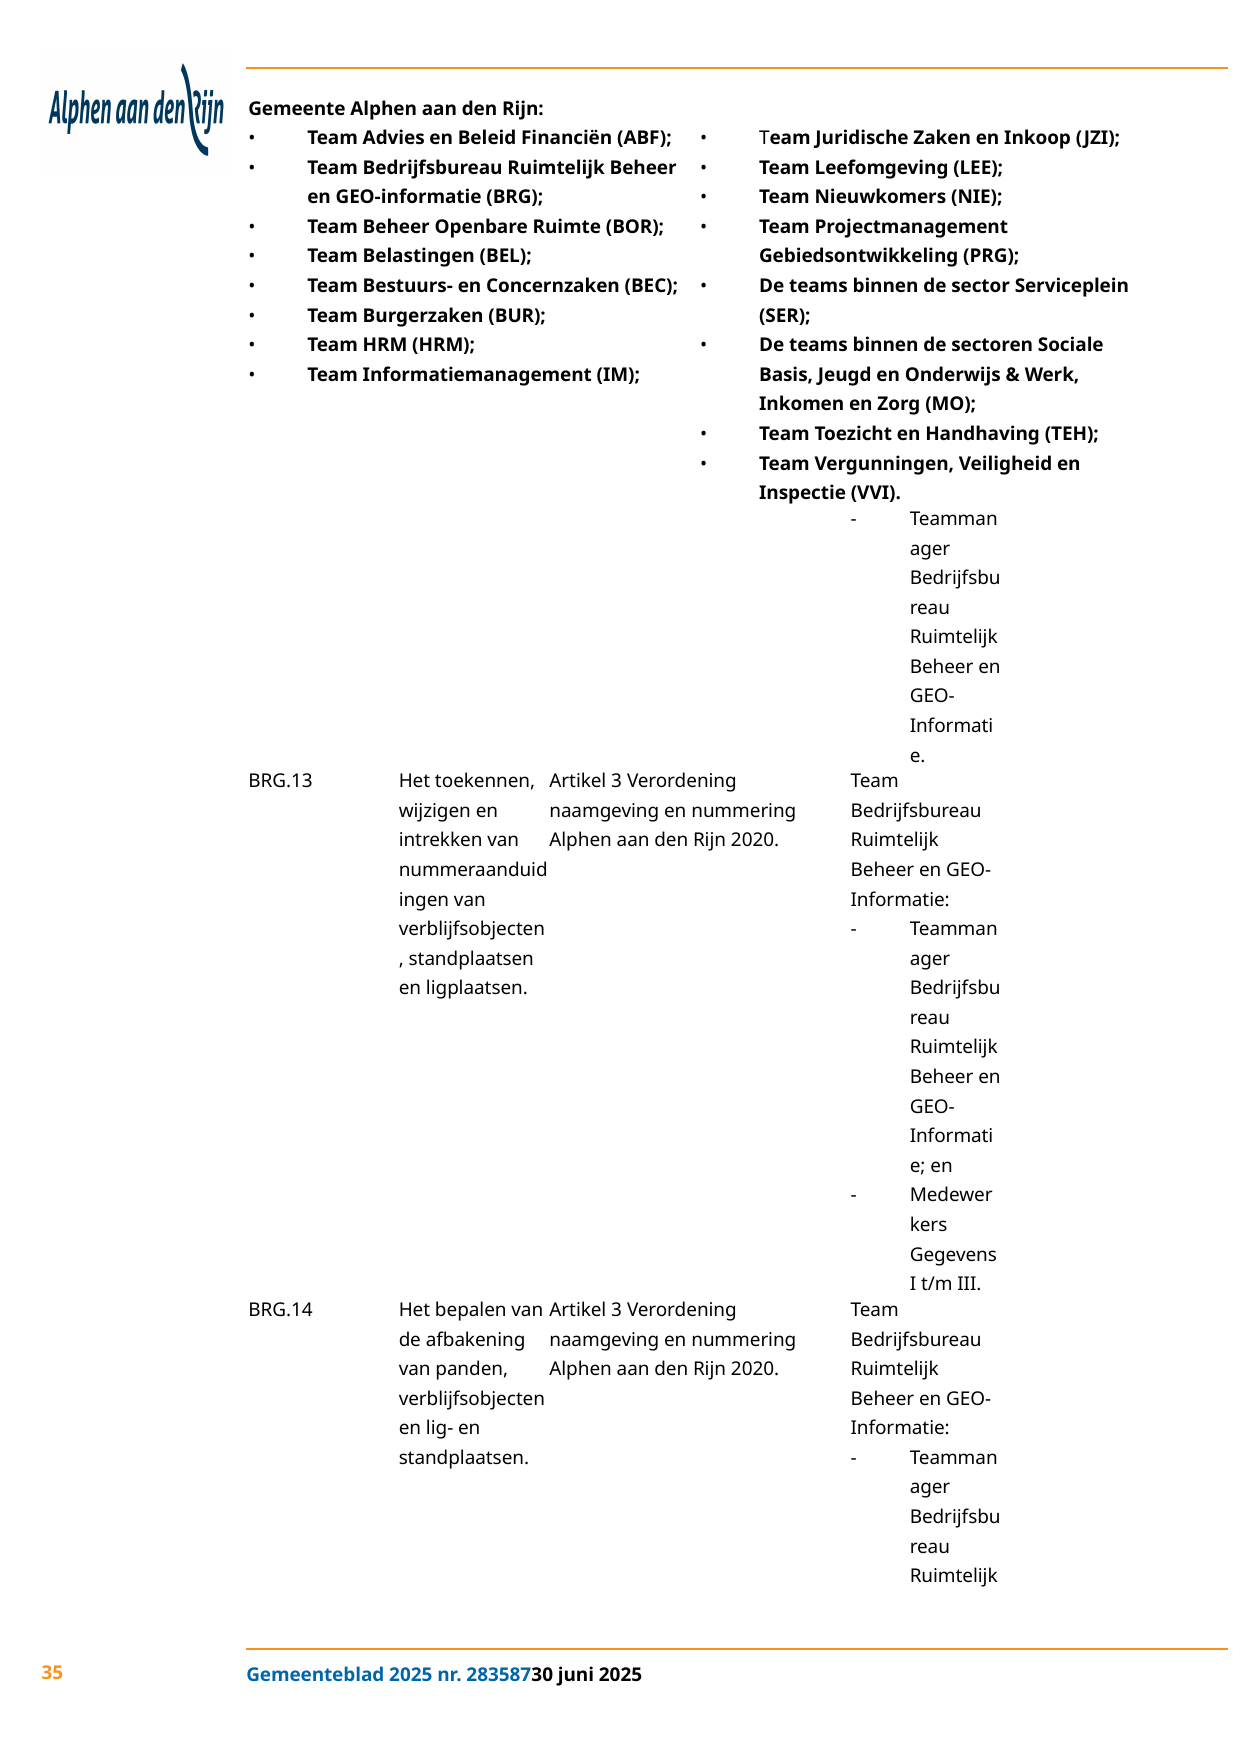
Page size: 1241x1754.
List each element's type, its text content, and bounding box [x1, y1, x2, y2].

table_cell Team Bedrijfsbureau Ruimtelijk Beheer en GEO-Informatie: Teammanager Bedrijfsbureau Ruimtelijk Beheer en GEO-Informatie; en Medewerkers Gegevens I t/m III. [850, 768, 1001, 1296]
table_header Gemeente Alphen aan den Rijn: Team Advies en Beleid Financiën (ABF); Team Bedrijfsbureau Ruimtelijk Beheer en GEO-informatie (BRG); Team Beheer Openbare Ruimte (BOR); Team Belastingen (BEL); Team Bestuurs- en Concernzaken (BEC); Team Burgerzaken (BUR); Team HRM (HRM); Team Informatiemanagement (IM); [248, 95, 700, 505]
table_cell Het toekennen, wijzigen en intrekken van nummeraanduidingen van verblijfsobjecten, standplaatsen en ligplaatsen. [399, 768, 549, 1296]
table_cell Artikel 3 Verordening naamgeving en nummering Alphen aan den Rijn 2020. [549, 1296, 850, 1588]
table_cell BRG.14 [248, 1296, 398, 1588]
table_cell Team Bedrijfsbureau Ruimtelijk Beheer en GEO-Informatie: Teammanager Bedrijfsbureau Ruimtelijk [850, 1296, 1001, 1588]
table_cell Artikel 3 Verordening naamgeving en nummering Alphen aan den Rijn 2020. [549, 768, 850, 1296]
table_cell Teammanager Bedrijfsbureau Ruimtelijk Beheer en GEO-Informatie. [850, 505, 1001, 767]
table_cell [1001, 768, 1152, 1296]
table_cell Het bepalen van de afbakening van panden, verblijfsobjecten en lig- en standplaatsen. [399, 1296, 549, 1588]
table_cell [549, 505, 850, 767]
picture [41, 47, 231, 172]
table_header Team Juridische Zaken en Inkoop (JZI); Team Leefomgeving (LEE); Team Nieuwkomers (NIE); Team Projectmanagement Gebiedsontwikkeling (PRG); De teams binnen de sector Serviceplein (SER); De teams binnen de sectoren Sociale Basis, Jeugd en Onderwijs & Werk, Inkomen en Zorg (MO); Team Toezicht en Handhaving (TEH); Team Vergunningen, Veiligheid en Inspectie (VVI). [700, 95, 1152, 505]
table_cell BRG.13 [248, 768, 398, 1296]
table_cell [1001, 505, 1152, 767]
table_cell [248, 505, 398, 767]
table_cell [399, 505, 549, 767]
table_cell [1001, 1296, 1152, 1588]
